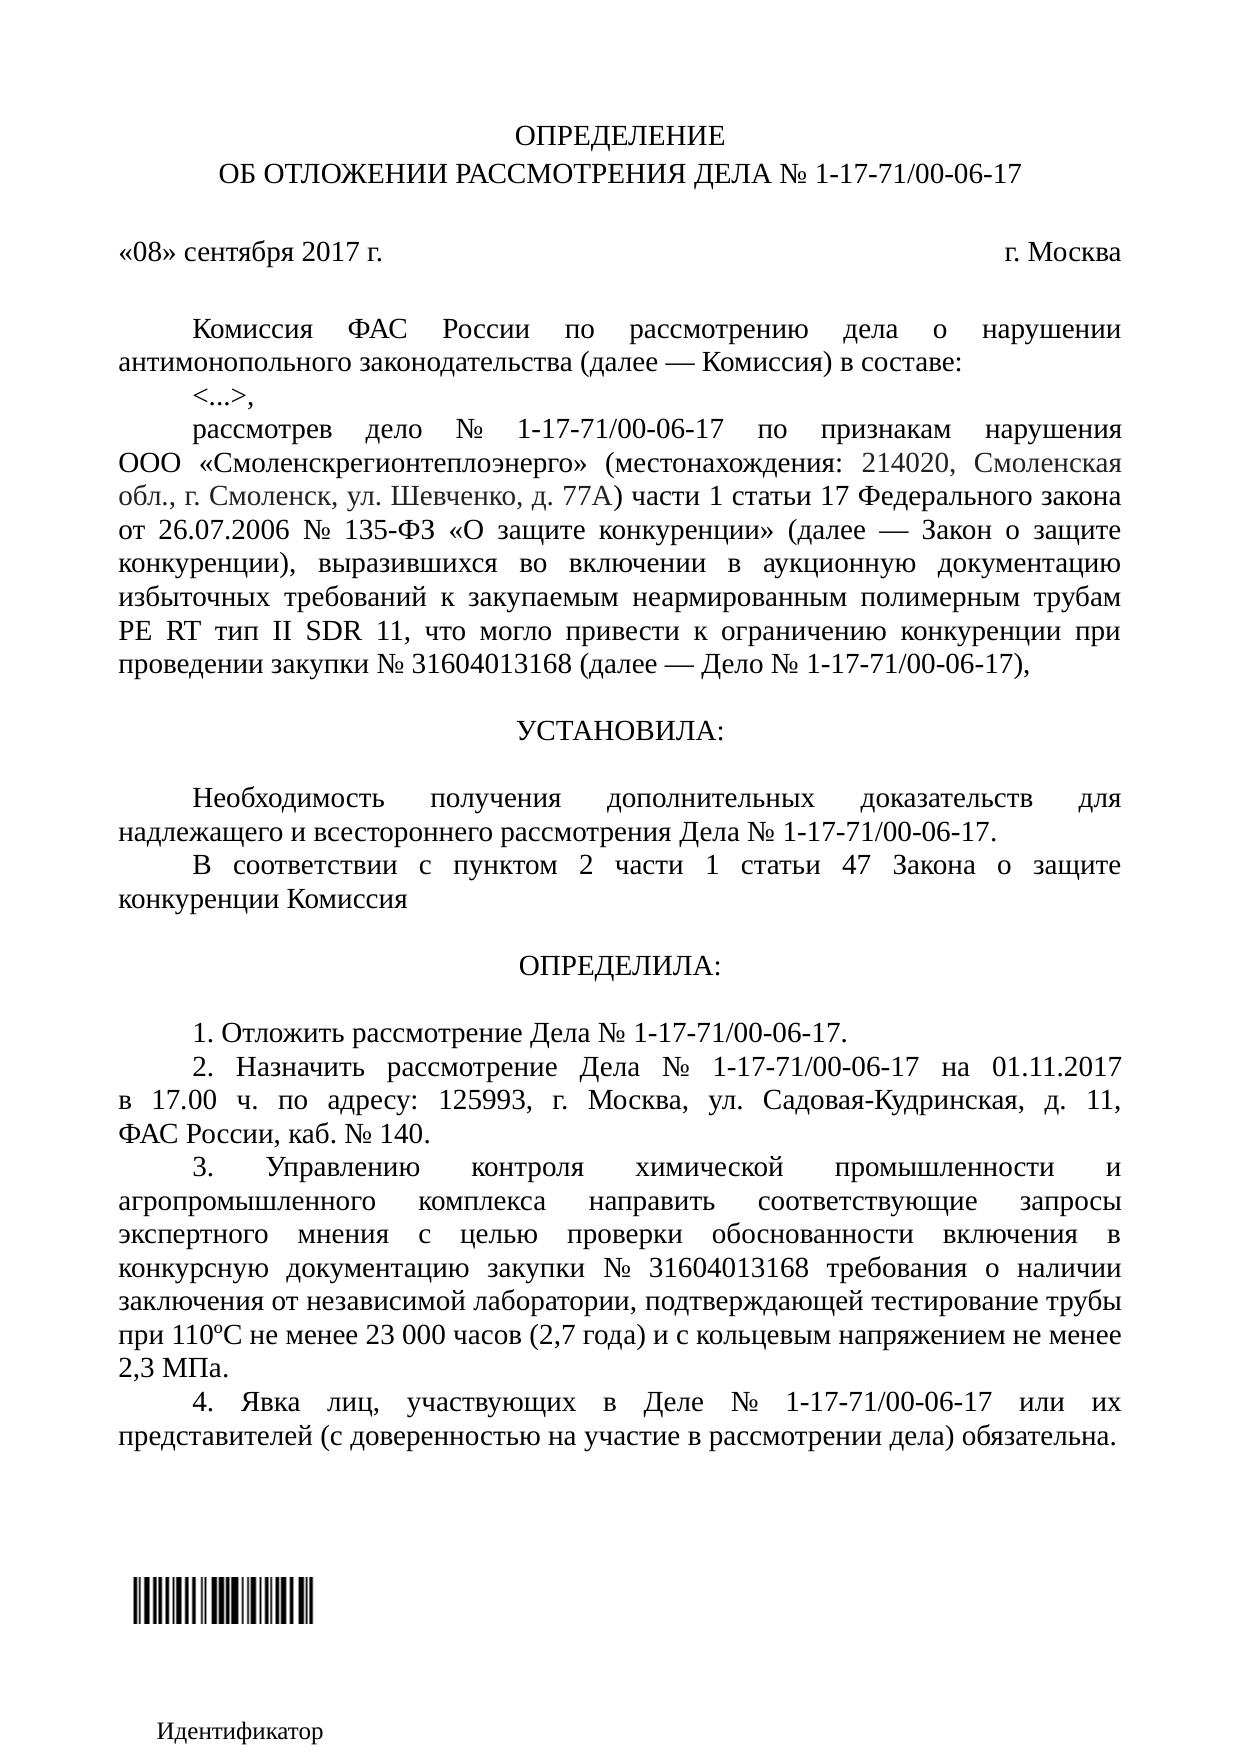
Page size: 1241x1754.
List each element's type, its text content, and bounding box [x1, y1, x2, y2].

text <...>, [118, 378, 1122, 411]
text Необходимость получения дополнительных доказательств для надлежащего и всестороннего рассмотрения Дела № 1-17-71/00-06-17. [118, 780, 1122, 847]
text Комиссия ФАС России по рассмотрению дела о нарушении антимонопольного законодательства (далее — Комиссия) в составе: [118, 311, 1122, 378]
picture [118, 1577, 331, 1624]
text 3. Управлению контроля химической промышленности и агропромышленного комплекса направить соответствующие запросы экспертного мнения с целью проверки обоснованности включения в конкурсную документацию закупки № 31604013168 требования о наличии заключения от независимой лаборатории, подтверждающей тестирование трубы при 110ºС не менее 23 000 часов (2,7 года) и с кольцевым напряжением не менее 2,3 МПа. [118, 1149, 1122, 1384]
text ОПРЕДЕЛИЛА: [118, 948, 1122, 982]
text ОПРЕДЕЛЕНИЕ [118, 118, 1122, 152]
text В соответствии с пунктом 2 части 1 статьи 47 Закона о защите конкуренции Комиссия [118, 847, 1122, 914]
text 2. Назначить рассмотрение Дела № 1-17-71/00-06-17 на 01.11.2017 в 17.00 ч. по адресу: 125993, г. Москва, ул. Садовая-Кудринская, д. 11, ФАС России, каб. № 140. [118, 1049, 1122, 1149]
text ОБ ОТЛОЖЕНИИ РАССМОТРЕНИЯ ДЕЛА № 1-17-71/00-06-17 [118, 157, 1122, 190]
text УСТАНОВИЛА: [118, 713, 1122, 747]
text «08» сентября 2017 г. г. Москва [118, 234, 1122, 267]
text 4. Явка лиц, участвующих в Деле № 1-17-71/00-06-17 или их представителей (с доверенностью на участие в рассмотрении дела) обязательна. [118, 1384, 1122, 1451]
text рассмотрев дело № 1-17-71/00-06-17 по признакам нарушения ООО «Смоленскрегионтеплоэнерго» (местонахождения: 214020, Смоленская обл., г. Смоленск, ул. Шевченко, д. 77А) части 1 статьи 17 Федерального закона от 26.07.2006 № 135-ФЗ «О защите конкуренции» (далее — Закон о защите конкуренции), выразившихся во включении в аукционную документацию избыточных требований к закупаемым неармированным полимерным трубам PE RT тип II SDR 11, что могло привести к ограничению конкуренции при проведении закупки № 31604013168 (далее — Дело № 1-17-71/00-06-17), [118, 411, 1122, 680]
text 1. Отложить рассмотрение Дела № 1-17-71/00-06-17. [118, 1015, 1122, 1049]
